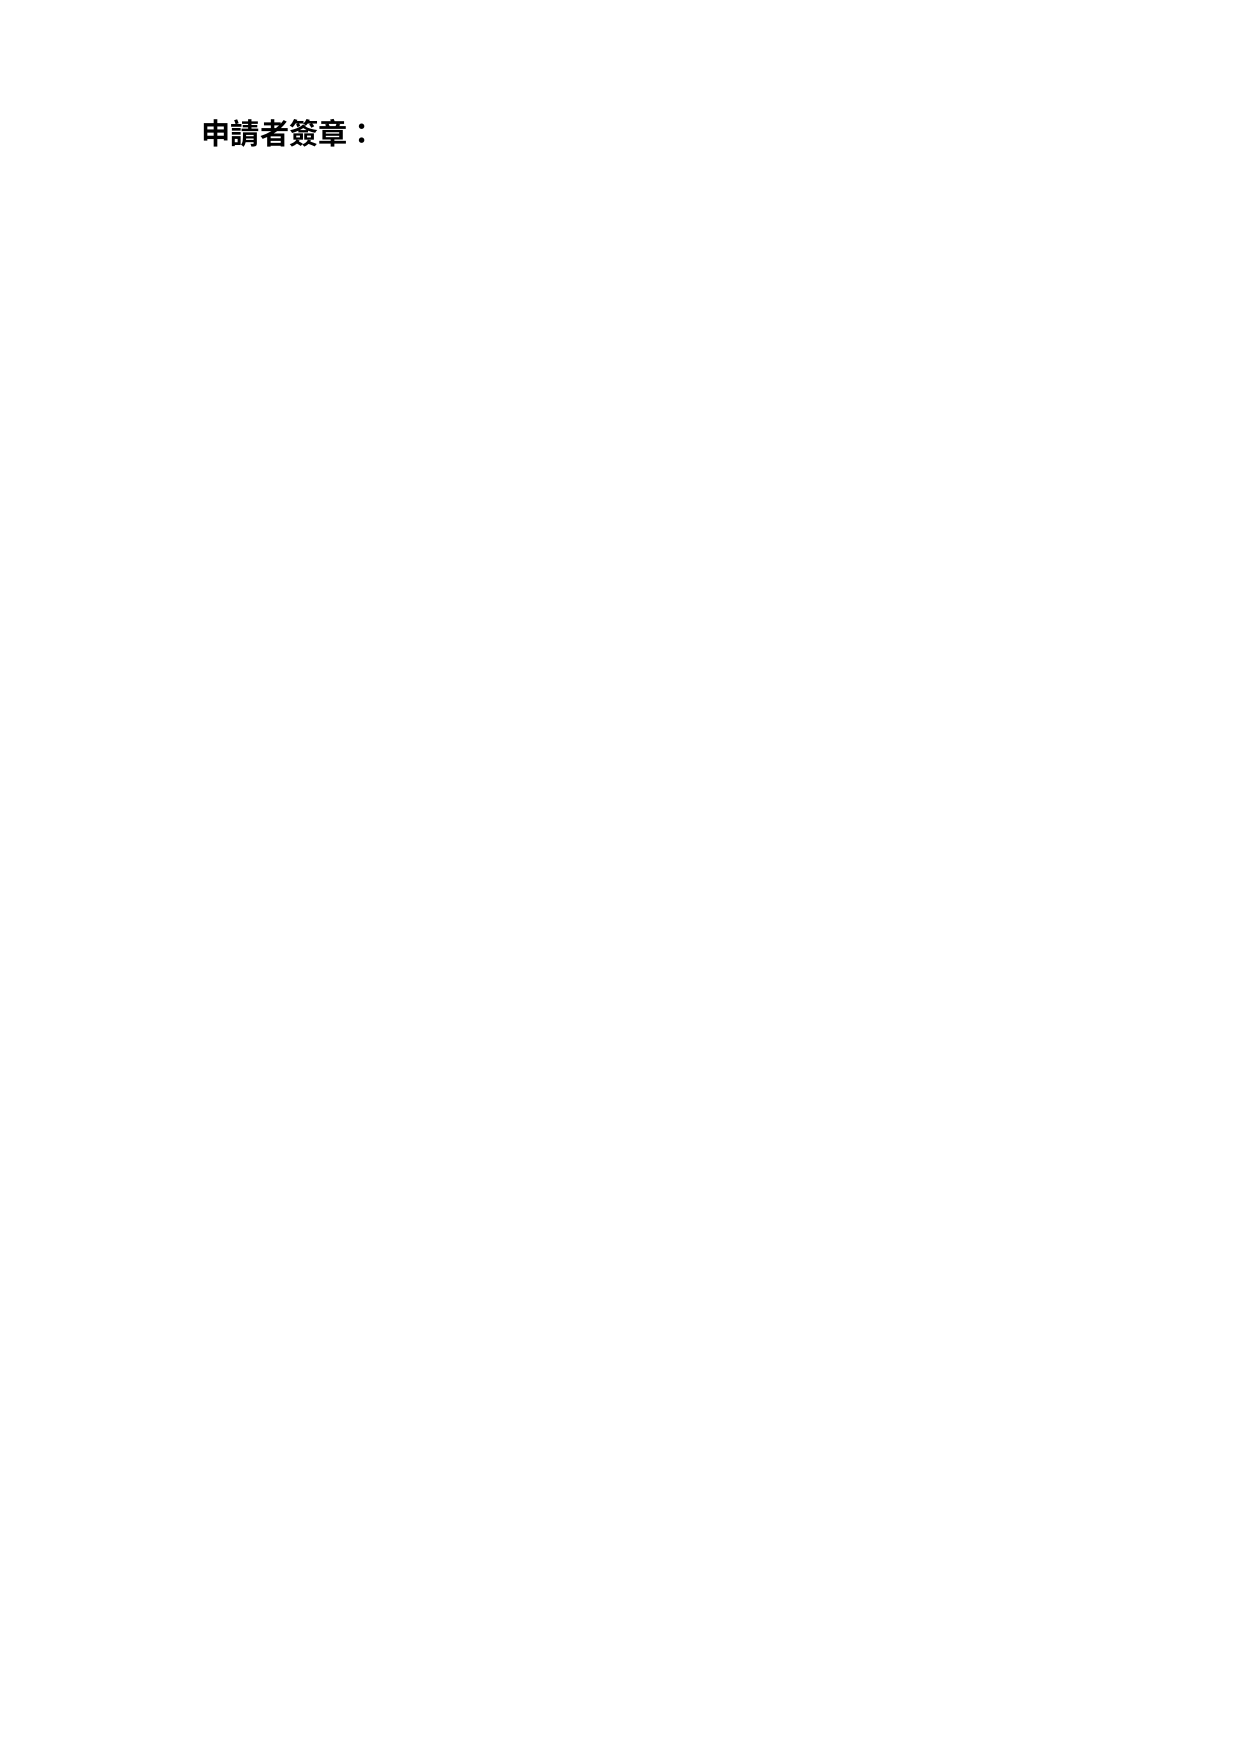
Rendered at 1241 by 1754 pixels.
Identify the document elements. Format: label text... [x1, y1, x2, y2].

text 申請者簽章： [118, 110, 1077, 153]
